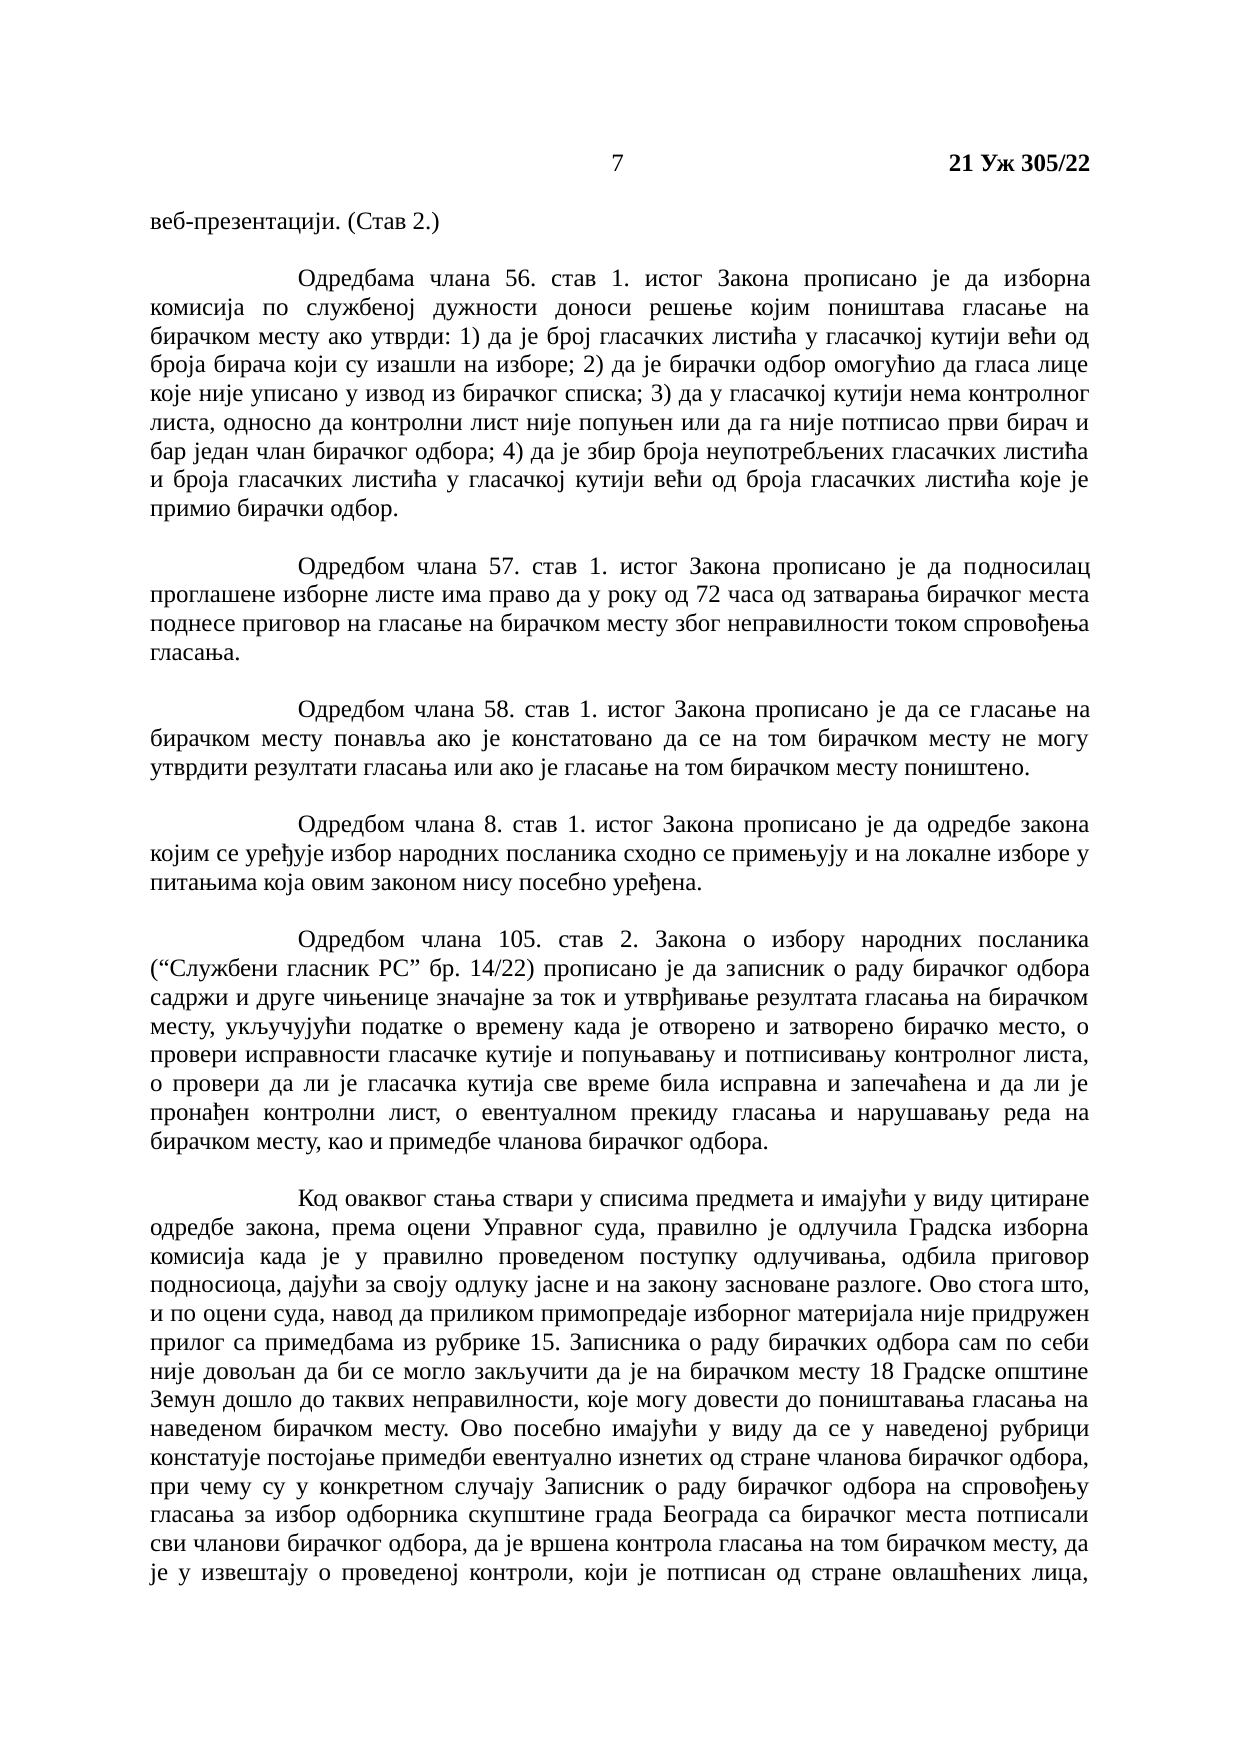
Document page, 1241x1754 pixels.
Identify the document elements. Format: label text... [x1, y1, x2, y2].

text Одредбом члана 57. став 1. истог Закона прописано је да подносилац проглашене изборне листе има право да у року од 72 часа од затварања бирачког места поднесе приговор на гласање на бирачком месту због неправилности током спровођења гласања. [150, 551, 1090, 666]
text веб-презентацији. (Став 2.) [150, 206, 1090, 234]
text Код оваквог стања ствари у списима предмета и имајући у виду цитиране одредбе закона, према оцени Управног суда, правилно је одлучила Градска изборна комисија када је у правилно проведеном поступку одлучивања, одбила приговор подносиоца, дајући за своју одлуку јасне и на закону засноване разлоге. Ово стога што, и по оцени суда, навод да приликом примопредаје изборног материјала није придружен прилог са примедбама из рубрике 15. Записника о раду бирачких одбора сам по себи није довољан да би се могло закључити да је на бирачком месту 18 Градске општине Земун дошло до таквих неправилности, које могу довести до поништавања гласања на наведеном бирачком месту. Ово посебно имајући у виду да се у наведеној рубрици констатује постојање примедби евентуално изнетих од стране чланова бирачког одбора, при чему су у конкретном случају Записник о раду бирачког одбора на спровођењу гласања за избор одборника скупштине града Београда са бирачког места потписали сви чланови бирачког одбора, да је вршена контрола гласања на том бирачком месту, да је у извештају о проведеној контроли, који је потписан од стране овлашћених лица, [150, 1183, 1090, 1586]
text Одредбом члана 105. став 2. Закона о избору народних посланика (“Службени гласник РС” бр. 14/22) прописано је да записник о раду бирачког одбора садржи и друге чињенице значајне за ток и утврђивање резултата гласања на бирачком месту, укључујући податке о времену када је отворено и затворено бирачко место, о провери исправности гласачке кутије и попуњавању и потписивању контролног листа, о провери да ли је гласачка кутија све време била исправна и запечаћена и да ли је пронађен контролни лист, о евентуалном прекиду гласања и нарушавању реда на бирачком месту, као и примедбе чланова бирачког одбора. [150, 924, 1090, 1154]
text Одредбама члана 56. став 1. истог Закона прописано је да изборна комисија по службеној дужности доноси решење којим поништава гласање на бирачком месту ако утврди: 1) да је број гласачких листића у гласачкој кутији већи од броја бирача који су изашли на изборе; 2) да је бирачки одбор омогућио да гласа лице које није уписано у извод из бирачког списка; 3) да у гласачкој кутији нема контролног листа, односно да контролни лист није попуњен или да га није потписао први бирач и бар један члан бирачког одбора; 4) да је збир броја неупотребљених гласачких листића и броја гласачких листића у гласачкој кутији већи од броја гласачких листића које је примио бирачки одбор. [150, 263, 1090, 522]
text Одредбом члана 58. став 1. истог Закона прописано је да се гласање на бирачком месту понавља ако је констатовано да се на том бирачком месту не могу утврдити резултати гласања или ако је гласање на том бирачком месту поништено. [150, 694, 1090, 781]
text Одредбом члана 8. став 1. истог Закона прописано је да одредбе закона којим се уређује избор народних посланика сходно се примењују и на локалне изборе у питањима која овим законом нису посебно уређена. [150, 809, 1090, 896]
